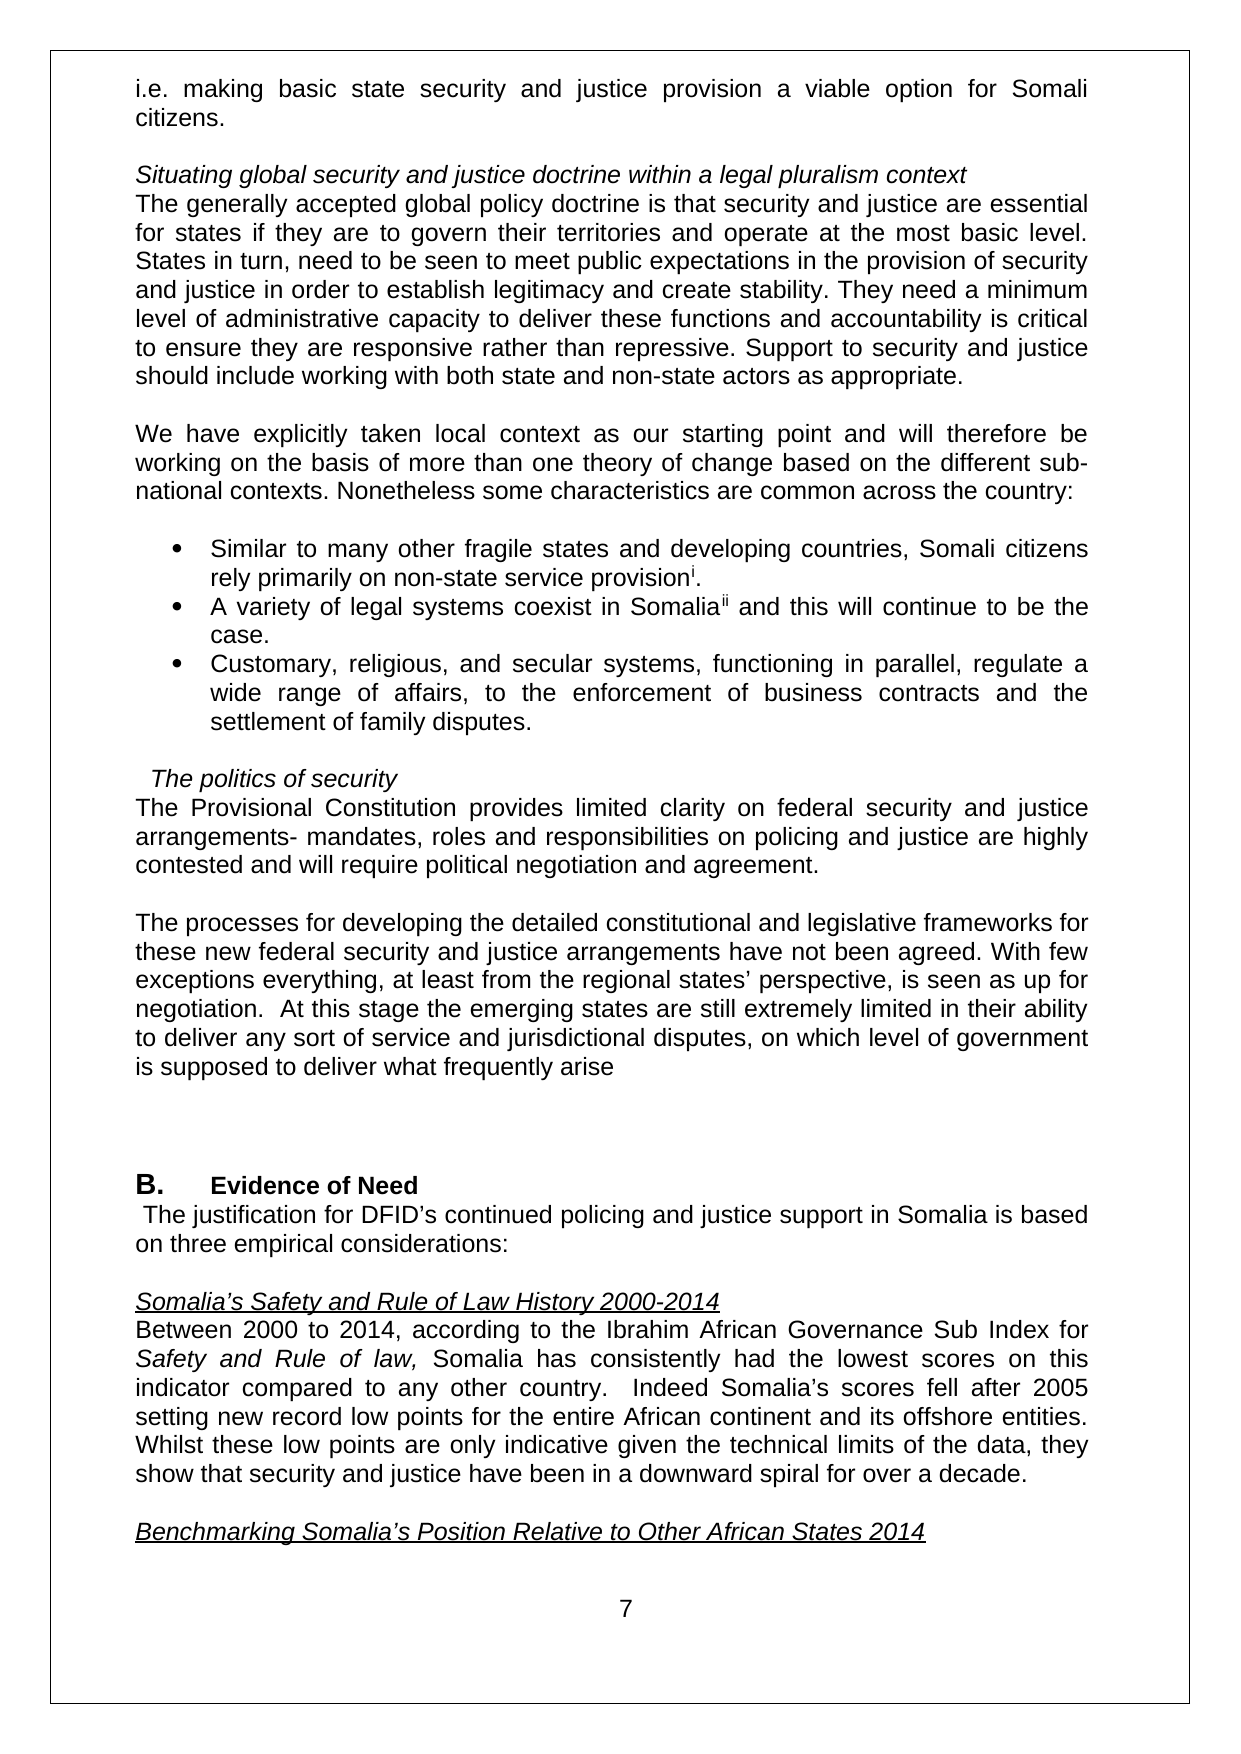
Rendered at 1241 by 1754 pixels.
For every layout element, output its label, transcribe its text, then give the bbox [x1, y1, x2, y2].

text Benchmarking Somalia’s Position Relative to Other African States 2014 [135, 1516, 1090, 1545]
text Between 2000 to 2014, according to the Ibrahim African Governance Sub Index for Safety and Rule of law, Somalia has consistently had the lowest scores on this indicator compared to any other country. Indeed Somalia’s scores fell after 2005 setting new record low points for the entire African continent and its offshore entities. Whilst these low points are only indicative given the technical limits of the data, they show that security and justice have been in a downward spiral for over a decade. [135, 1315, 1090, 1488]
list Similar to many other fragile states and developing countries, Somali citizens rely primarily on non-state service provision. [173, 534, 1090, 591]
text The politics of security [150, 764, 1090, 793]
text Somalia’s Safety and Rule of Law History 2000-2014 [135, 1286, 1090, 1315]
text The Provisional Constitution provides limited clarity on federal security and justice arrangements- mandates, roles and responsibilities on policing and justice are highly contested and will require political negotiation and agreement. [135, 793, 1090, 879]
text We have explicitly taken local context as our starting point and will therefore be working on the basis of more than one theory of change based on the different sub-national contexts. Nonetheless some characteristics are common across the country: [135, 419, 1090, 505]
text i.e. making basic state security and justice provision a viable option for Somali citizens. [135, 74, 1090, 131]
text The generally accepted global policy doctrine is that security and justice are essential for states if they are to govern their territories and operate at the most basic level. States in turn, need to be seen to meet public expectations in the provision of security and justice in order to establish legitimacy and create stability. They need a minimum level of administrative capacity to deliver these functions and accountability is critical to ensure they are responsive rather than repressive. Support to security and justice should include working with both state and non-state actors as appropriate. [135, 189, 1090, 390]
text Situating global security and justice doctrine within a legal pluralism context [135, 160, 1090, 189]
text The processes for developing the detailed constitutional and legislative frameworks for these new federal security and justice arrangements have not been agreed. With few exceptions everything, at least from the regional states’ perspective, is seen as up for negotiation. At this stage the emerging states are still extremely limited in their ability to deliver any sort of service and jurisdictional disputes, on which level of government is supposed to deliver what frequently arise [135, 908, 1090, 1080]
subtitle Evidence of Need [135, 1167, 1090, 1200]
list Customary, religious, and secular systems, functioning in parallel, regulate a wide range of affairs, to the enforcement of business contracts and the settlement of family disputes. [173, 649, 1090, 735]
list A variety of legal systems coexist in Somalia and this will continue to be the case. [173, 591, 1090, 649]
text The justification for DFID’s continued policing and justice support in Somalia is based on three empirical considerations: [135, 1200, 1090, 1258]
